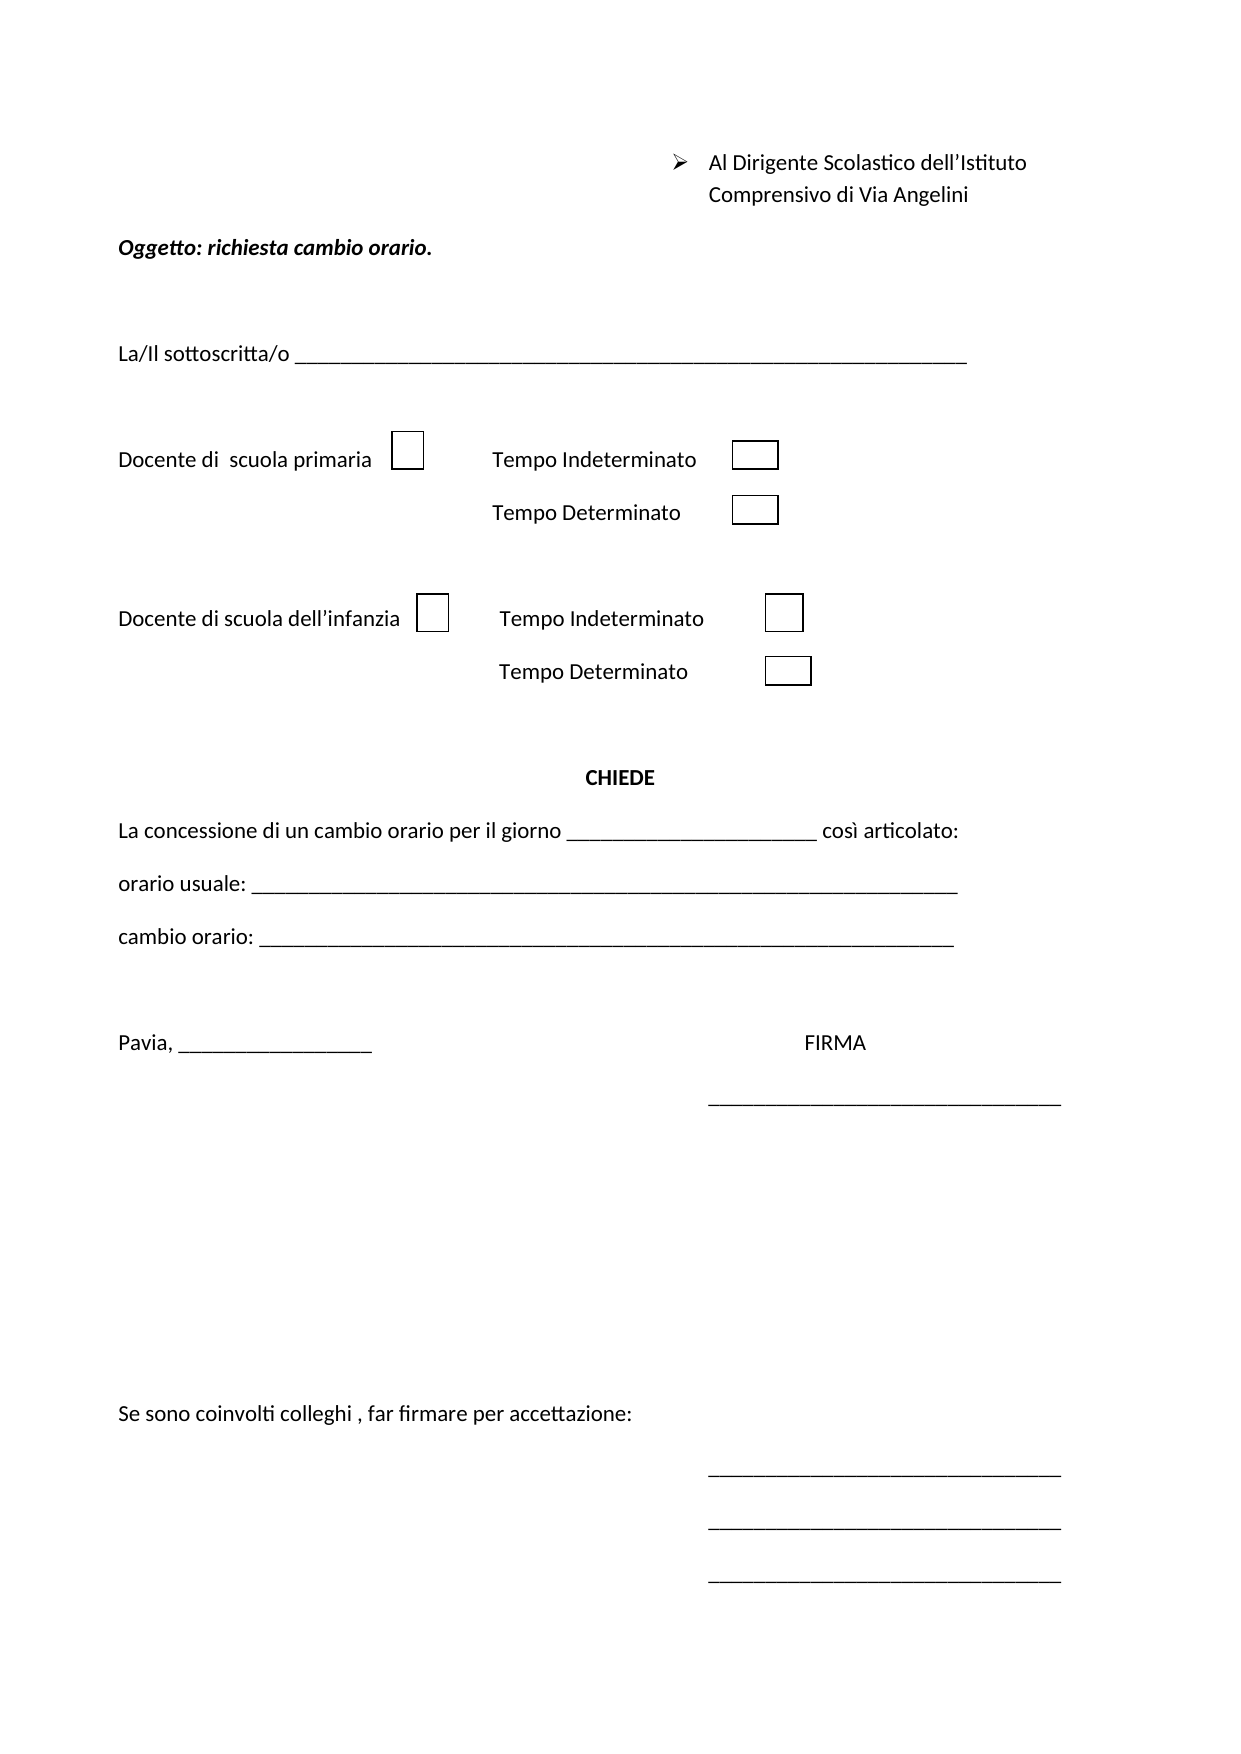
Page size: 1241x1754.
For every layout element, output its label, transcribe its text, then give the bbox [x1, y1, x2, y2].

text _______________________________ [118, 1081, 1122, 1109]
text _______________________________ [118, 1558, 1122, 1586]
text Tempo Determinato [118, 498, 1122, 526]
text Se sono coinvolti colleghi , far firmare per accettazione: [118, 1399, 1122, 1427]
text [812, 657, 1122, 685]
text Docente di scuola dell’infanzia a T Tempo Indeterminato [118, 604, 416, 632]
text Pavia, _________________ FIRMA [118, 1028, 1122, 1056]
text La concessione di un cambio orario per il giorno ______________________ così articolato: [118, 816, 1122, 844]
list Al Dirigente Scolastico dell’Istituto Comprensivo di Via Angelini [671, 148, 1122, 208]
text _______________________________ [118, 1452, 1122, 1480]
text cambio orario: _____________________________________________________________ [118, 922, 1122, 950]
text _______________________________ [118, 1505, 1122, 1533]
text orario usuale: ______________________________________________________________ [118, 869, 1122, 897]
text Oggetto: richiesta cambio orario. [118, 233, 1122, 261]
text La/Il sottoscritta/o ___________________________________________________________ [118, 339, 1122, 367]
text Tempo Determinato [118, 657, 765, 685]
text Docente di scuola dell’infanzia a T Tempo Indeterminato [449, 604, 765, 632]
text CHIEDE [118, 763, 1122, 791]
text Docente di scuola primaria Tempo Indeterminato [118, 445, 1122, 473]
text Docente di scuola dell’infanzia a T Tempo Indeterminato [804, 604, 1122, 632]
